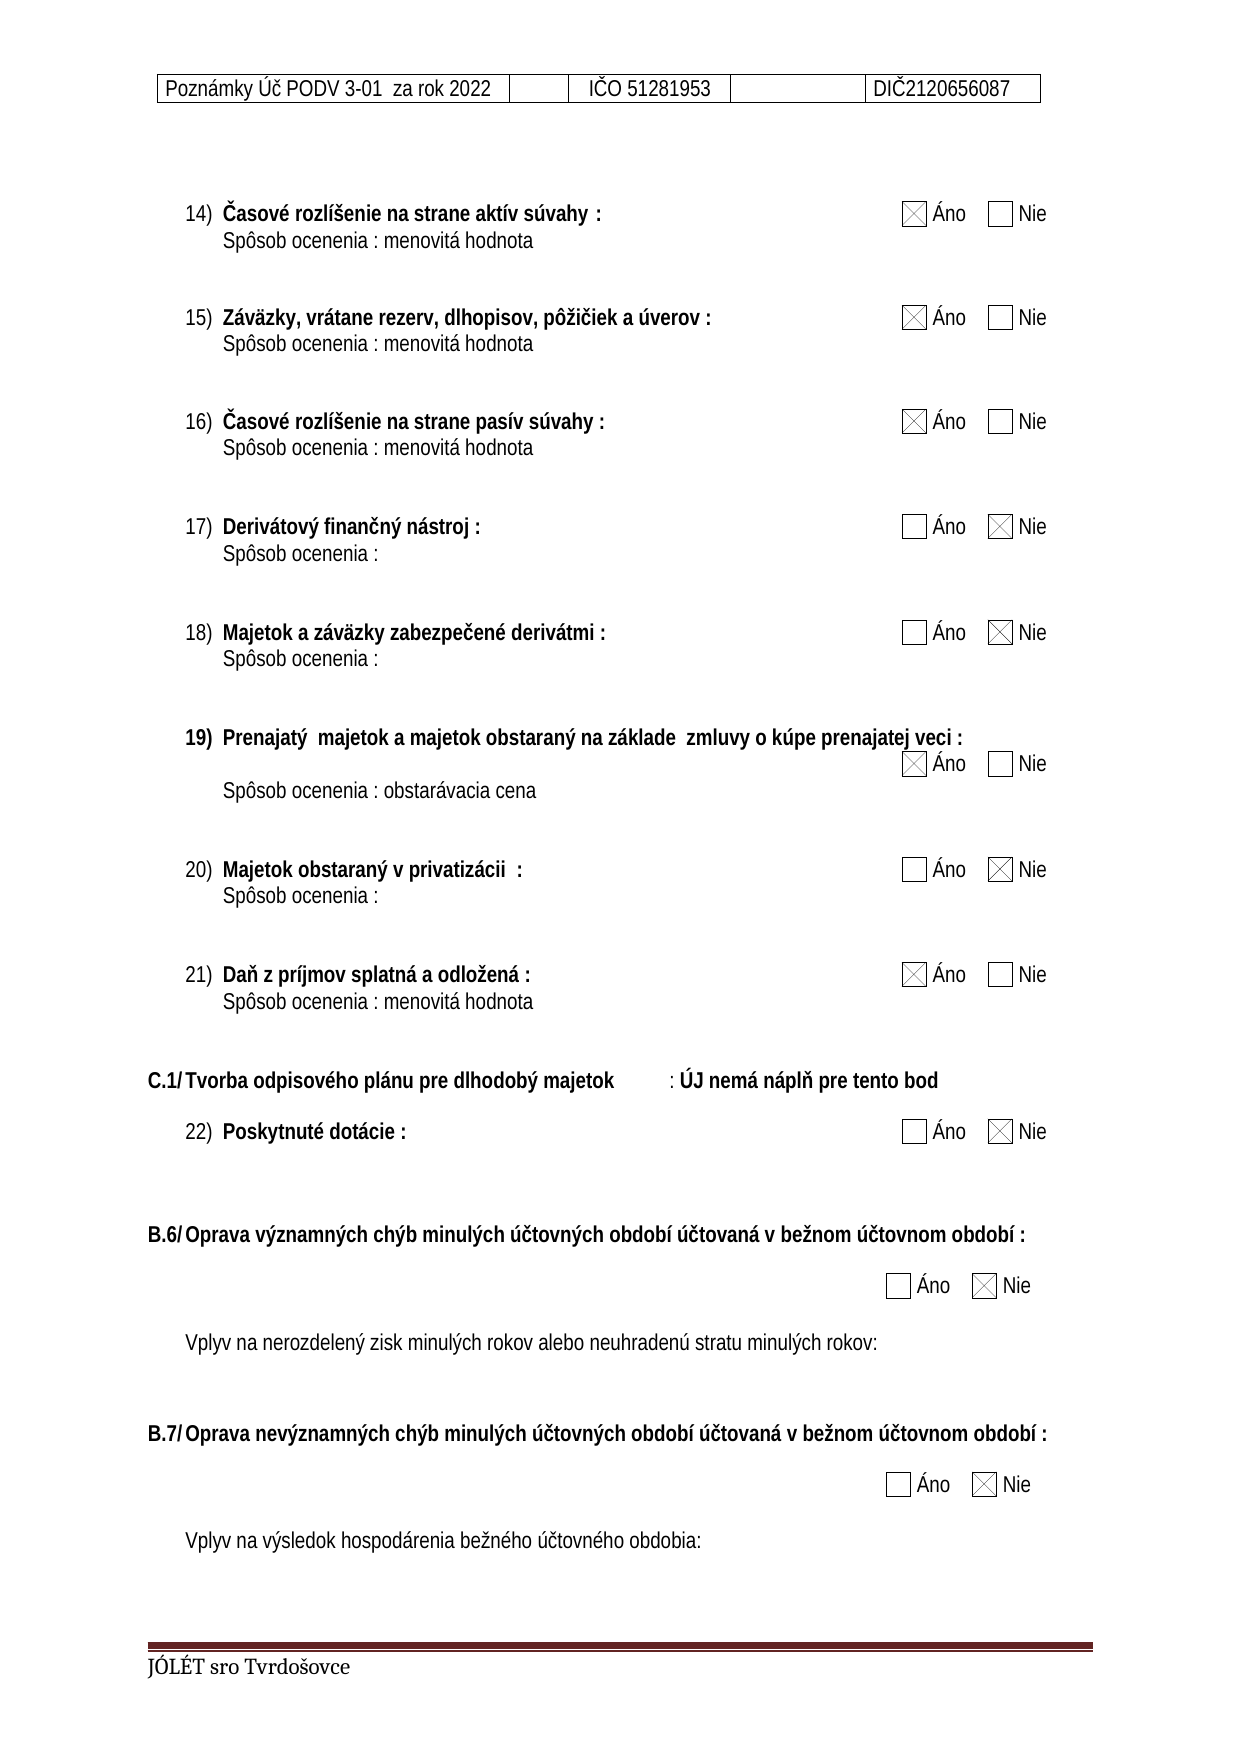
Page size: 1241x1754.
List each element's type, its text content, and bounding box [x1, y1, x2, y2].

list Spôsob ocenenia : obstarávacia cena [223, 777, 1093, 803]
text [973, 1474, 983, 1493]
list Daň z príjmov splatná a odložená : Áno Nie [185, 961, 1093, 988]
list Prenajatý majetok a majetok obstaraný na základe zmluvy o kúpe prenajatej veci : [185, 724, 1093, 750]
list Záväzky, vrátane rezerv, dlhopisov, pôžičiek a úverov : Áno Nie [185, 304, 1093, 330]
text [986, 1474, 996, 1494]
list Oprava významných chýb minulých účtovných období účtovaná v bežnom účtovnom období : [148, 1221, 1093, 1248]
list Poskytnuté dotácie : Áno Nie [1013, 1118, 1093, 1144]
text Áno Nie [148, 1272, 1093, 1299]
list Majetok obstaraný v privatizácii : Áno Nie [1013, 856, 1093, 882]
list Spôsob ocenenia : [223, 539, 1093, 566]
list Spôsob ocenenia : menovitá hodnota [223, 988, 1093, 1014]
list Derivátový finančný nástroj : Áno Nie [185, 513, 1093, 539]
text Áno [148, 1471, 972, 1497]
list Majetok a záväzky zabezpečené derivátmi : Áno Nie [1013, 619, 1093, 645]
list Časové rozlíšenie na strane aktív súvahy : Áno Nie [185, 200, 1093, 227]
list Majetok a záväzky zabezpečené derivátmi : Áno Nie [185, 619, 988, 645]
text Nie [997, 1471, 1093, 1497]
list Spôsob ocenenia : menovitá hodnota [223, 227, 1093, 253]
list Majetok obstaraný v privatizácii : Áno Nie [185, 856, 988, 882]
list Spôsob ocenenia : menovitá hodnota [223, 434, 1093, 461]
text Áno Nie [811, 750, 1093, 777]
list Vplyv na nerozdelený zisk minulých rokov alebo neuhradenú stratu minulých rokov: [185, 1329, 1093, 1355]
list Vplyv na výsledok hospodárenia bežného účtovného obdobia: [185, 1527, 1093, 1554]
list Poskytnuté dotácie : Áno Nie [185, 1118, 988, 1144]
text [974, 1485, 995, 1496]
list Áno Nie [927, 408, 1093, 434]
list Tvorba odpisového plánu pre dlhodobý majetok : ÚJ nemá náplň pre tento bod [148, 1067, 1093, 1093]
list Spôsob ocenenia : [223, 882, 1093, 908]
list Oprava nevýznamných chýb minulých účtovných období účtovaná v bežnom účtovnom období : [148, 1420, 1093, 1446]
list Spôsob ocenenia : [223, 645, 1093, 671]
text [975, 1473, 993, 1482]
list Spôsob ocenenia : menovitá hodnota [223, 330, 1093, 357]
list Časové rozlíšenie na strane pasív súvahy : [185, 408, 902, 434]
